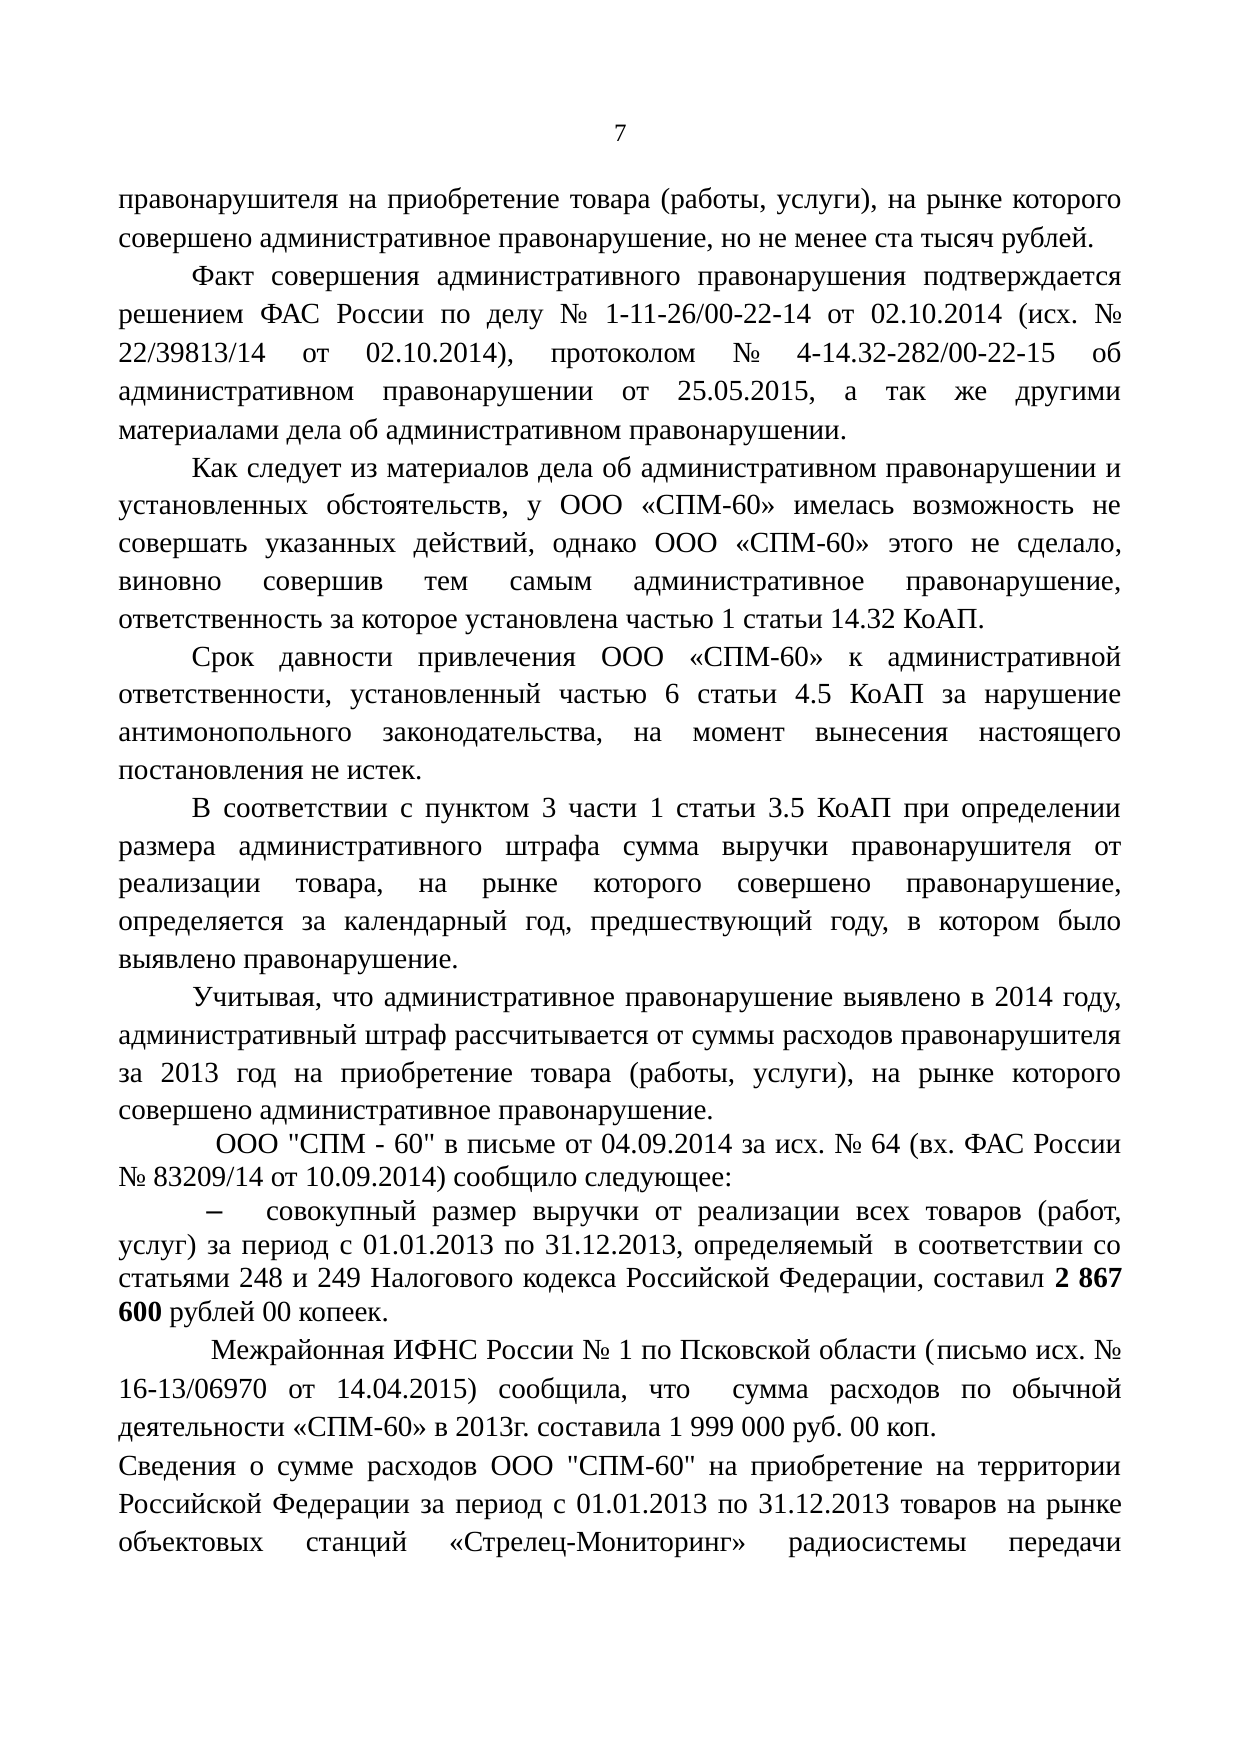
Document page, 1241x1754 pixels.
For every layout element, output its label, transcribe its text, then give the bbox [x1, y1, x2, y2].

list Межрайонная ИФНС России № 1 по Псковской области (письмо исх. № 16-13/06970 от 14.04.2015) сообщила, что сумма расходов по обычной деятельности «СПМ-60» в 2013г. составила 1 999 000 руб. 00 коп. [118, 1327, 1122, 1443]
list совокупный размер выручки от реализации всех товаров (работ, услуг) за период с 01.01.2013 по 31.12.2013, определяемый в соответствии со статьями 248 и 249 Налогового кодекса Российской Федерации, составил 2 867 600 рублей 00 копеек. [118, 1193, 1122, 1327]
text ООО "СПМ - 60" в письме от 04.09.2014 за исх. № 64 (вх. ФАС России № 83209/14 от 10.09.2014) сообщило следующее: [118, 1126, 1122, 1193]
text В соответствии с пунктом 3 части 1 статьи 3.5 КоАП при определении размера административного штрафа сумма выручки правонарушителя от реализации товара, на рынке которого совершено правонарушение, определяется за календарный год, предшествующий году, в котором было выявлено правонарушение. [118, 786, 1122, 975]
text правонарушителя на приобретение товара (работы, услуги), на рынке которого совершено административное правонарушение, но не менее ста тысяч рублей. [118, 176, 1122, 253]
text Факт совершения административного правонарушения подтверждается решением ФАС России по делу № 1-11-26/00-22-14 от 02.10.2014 (исх. № 22/39813/14 от 02.10.2014), протоколом № 4-14.32-282/00-22-15 об административном правонарушении от 25.05.2015, а так же другими материалами дела об административном правонарушении. [118, 253, 1122, 445]
text Учитывая, что административное правонарушение выявлено в 2014 году, административный штраф рассчитывается от суммы расходов правонарушителя за 2013 год на приобретение товара (работы, услуги), на рынке которого совершено административное правонарушение. [118, 975, 1122, 1126]
list Сведения о сумме расходов ООО "СПМ-60" на приобретение на территории Российской Федерации за период с 01.01.2013 по 31.12.2013 товаров на рынке объектовых станций «Стрелец-Мониторинг» радиосистемы передачи [118, 1443, 1122, 1558]
text Как следует из материалов дела об административном правонарушении и установленных обстоятельств, у ООО «СПМ-60» имелась возможность не совершать указанных действий, однако ООО «СПМ-60» этого не сделало, виновно совершив тем самым административное правонарушение, ответственность за которое установлена частью 1 статьи 14.32 КоАП. [118, 445, 1122, 634]
text Срок давности привлечения ООО «СПМ-60» к административной ответственности, установленный частью 6 статьи 4.5 КоАП за нарушение антимонопольного законодательства, на момент вынесения настоящего постановления не истек. [118, 634, 1122, 786]
